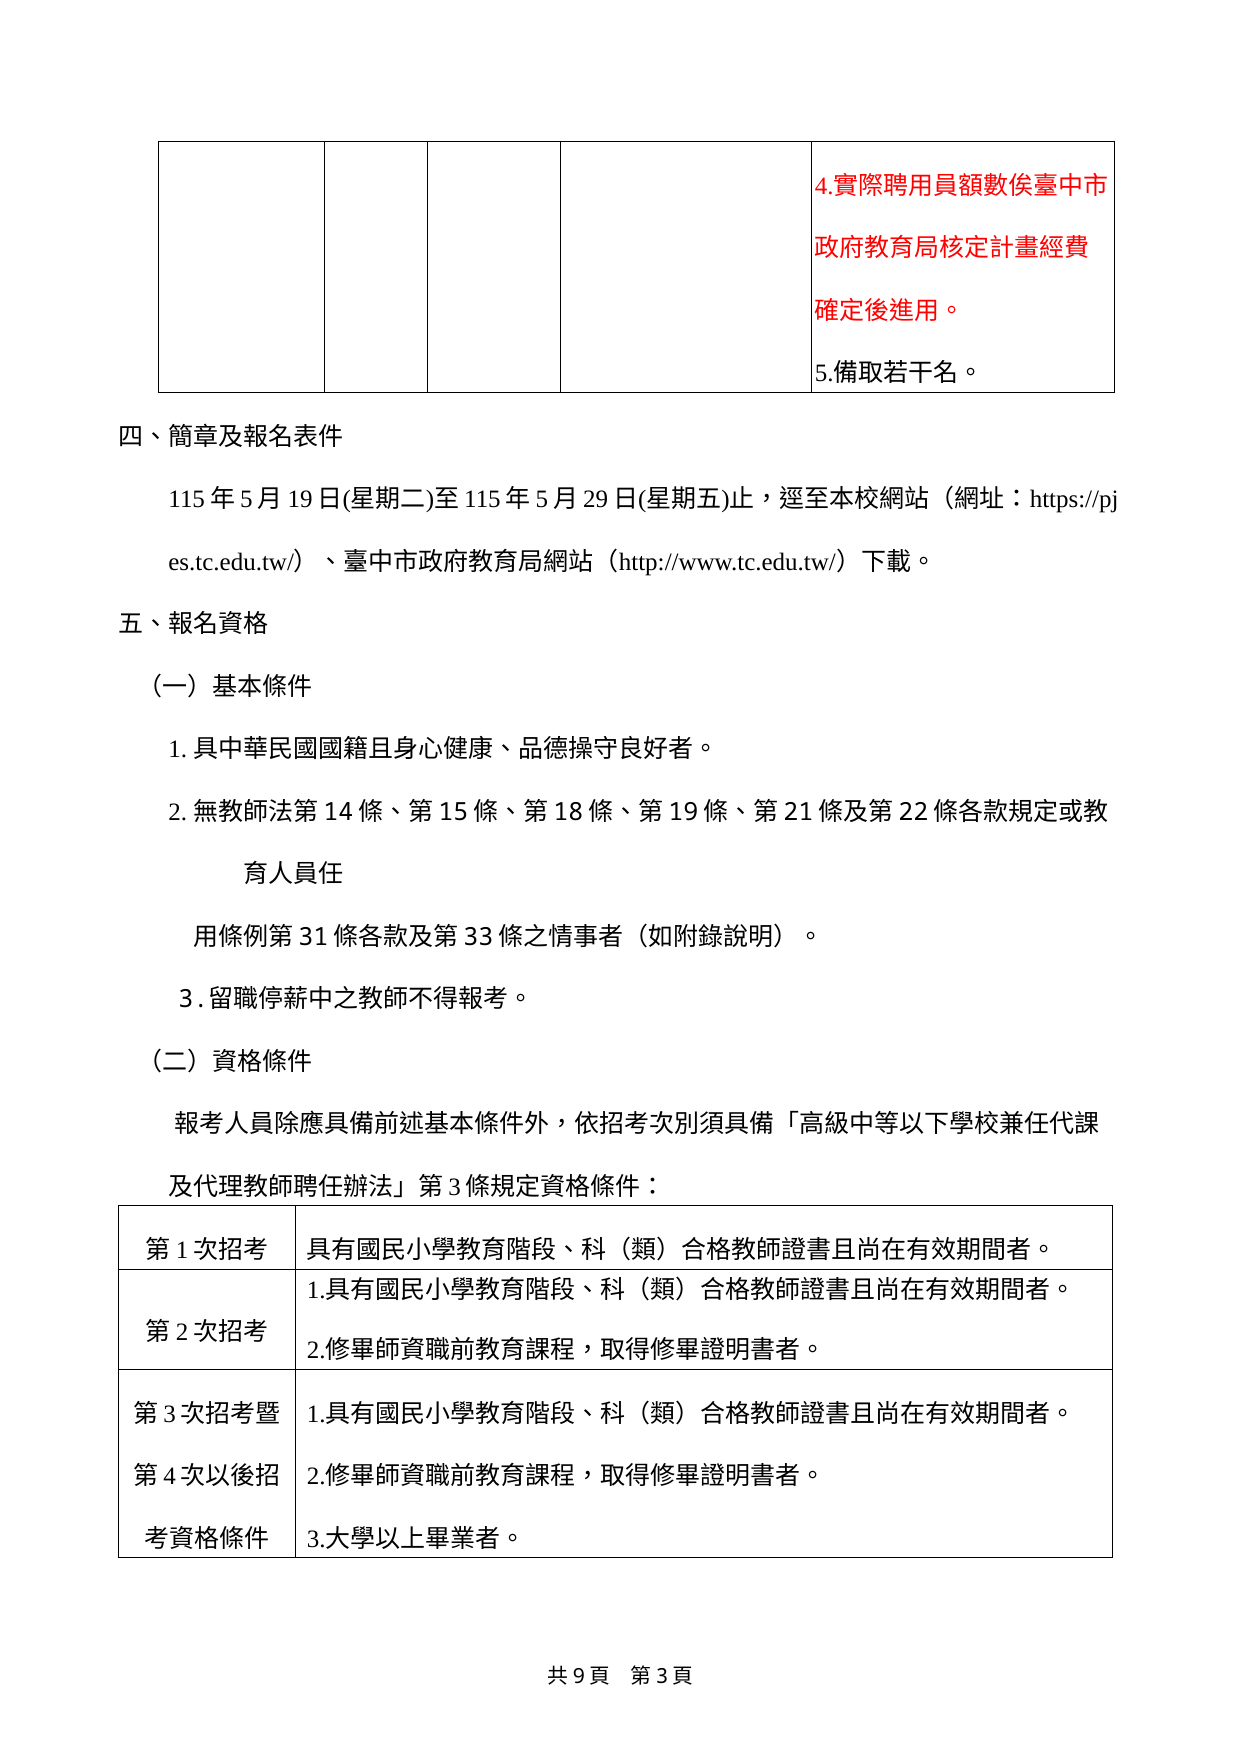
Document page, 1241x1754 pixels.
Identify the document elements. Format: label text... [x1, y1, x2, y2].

table_header 具有國民小學教育階段、科（類）合格教師證書且尚在有效期間者。 [296, 1206, 1112, 1269]
table_cell 1.具有國民小學教育階段、科（類）合格教師證書且尚在有效期間者。 2.修畢師資職前教育課程，取得修畢證明書者。 3.大學以上畢業者。 [296, 1370, 1112, 1557]
table_cell 第3次招考暨 第4次以後招考資格條件 [119, 1370, 295, 1557]
text （二）資格條件 [118, 1018, 1122, 1080]
text 3.留職停薪中之教師不得報考。 [118, 955, 1122, 1018]
text （一）基本條件 [118, 643, 1122, 705]
text 報考人員除應具備前述基本條件外，依招考次別須具備「高級中等以下學校兼任代課 [118, 1080, 1122, 1143]
text 及代理教師聘任辦法」第3條規定資格條件： [143, 1143, 1122, 1205]
table_cell 第2次招考 [119, 1270, 295, 1368]
text 四、簡章及報名表件 115年5月19日(星期二)至115年5月29日(星期五)止，逕至本校網站（網址：https://pjes.tc.edu.tw/）、臺中市政府教育局網站（http://www.tc.edu.tw/）下載。 [118, 393, 1122, 580]
text 1. 具中華民國國籍且身心健康、品德操守良好者。 [118, 705, 1122, 768]
table_cell 4.實際聘用員額數俟臺中市政府教育局核定計畫經費確定後進用。 5.備取若干名。 [812, 142, 1114, 392]
table_cell [159, 142, 324, 392]
table_cell [561, 142, 811, 392]
table_header 第1次招考 [119, 1206, 295, 1269]
text 用條例第31條各款及第33條之情事者（如附錄說明）。 [143, 893, 1122, 955]
text 五、報名資格 [118, 580, 1122, 643]
table_cell 1.具有國民小學教育階段、科（類）合格教師證書且尚在有效期間者。 2.修畢師資職前教育課程，取得修畢證明書者。 [296, 1270, 1112, 1368]
table_cell [428, 142, 560, 392]
table_cell [325, 142, 427, 392]
text 2. 無教師法第14條、第15條、第18條、第19條、第21條及第22條各款規定或教育人員任 [118, 768, 1122, 893]
